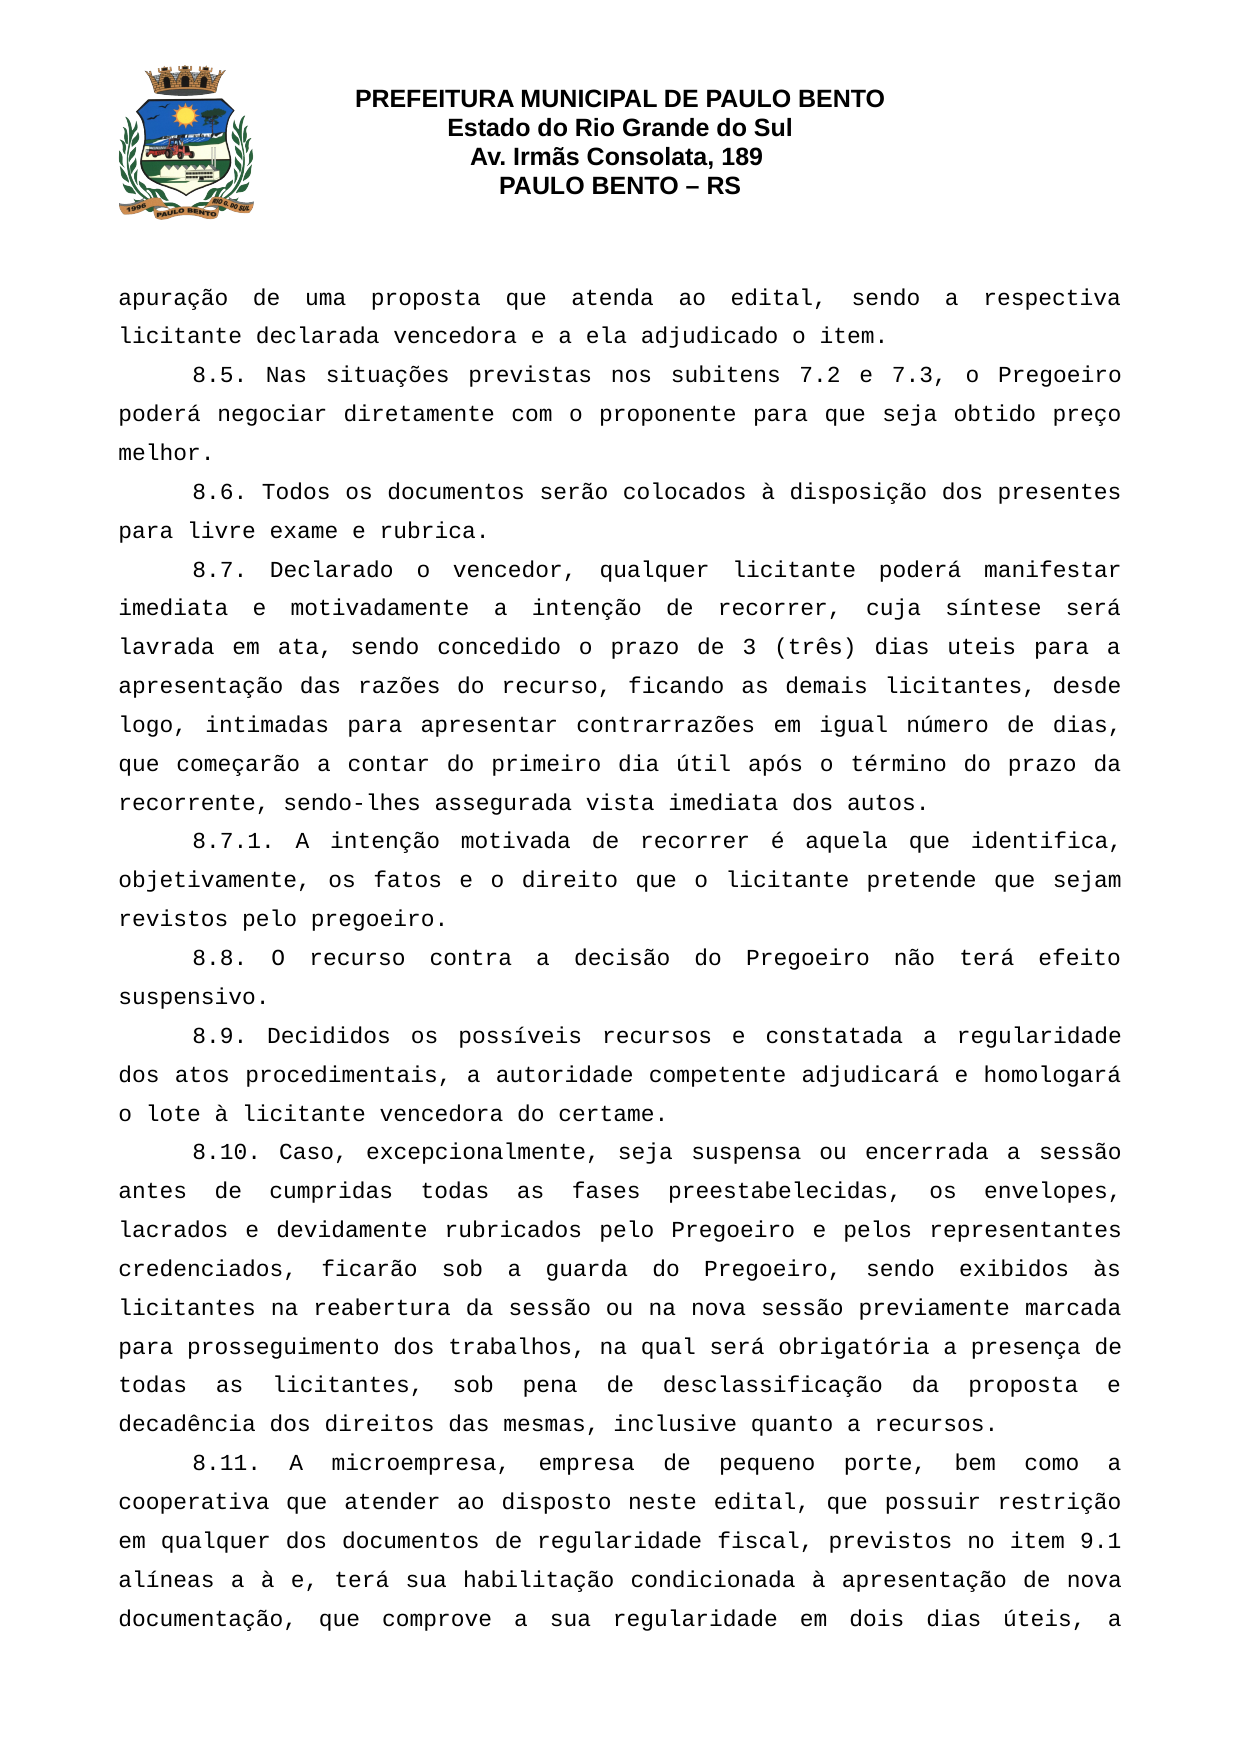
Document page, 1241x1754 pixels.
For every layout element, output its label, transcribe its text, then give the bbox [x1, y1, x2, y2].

text 8.5. Nas situações previstas nos subitens 7.2 e 7.3, o Pregoeiro poderá negociar diretamente com o proponente para que seja obtido preço melhor. [118, 364, 1122, 467]
text 8.10. Caso, excepcionalmente, seja suspensa ou encerrada a sessão antes de cumpridas todas as fases preestabelecidas, os envelopes, lacrados e devidamente rubricados pelo Pregoeiro e pelos representantes credenciados, ficarão sob a guarda do Pregoeiro, sendo exibidos às licitantes na reabertura da sessão ou na nova sessão previamente marcada para prosseguimento dos trabalhos, na qual será obrigatória a presença de todas as licitantes, sob pena de desclassificação da proposta e decadência dos direitos das mesmas, inclusive quanto a recursos. [118, 1141, 1122, 1439]
text 8.7. Declarado o vencedor, qualquer licitante poderá manifestar imediata e motivadamente a intenção de recorrer, cuja síntese será lavrada em ata, sendo concedido o prazo de 3 (três) dias uteis para a apresentação das razões do recurso, ficando as demais licitantes, desde logo, intimadas para apresentar contrarrazões em igual número de dias, que começarão a contar do primeiro dia útil após o término do prazo da recorrente, sendo-lhes assegurada vista imediata dos autos. [118, 558, 1122, 817]
text 8.11. A microempresa, empresa de pequeno porte, bem como a cooperativa que atender ao disposto neste edital, que possuir restrição em qualquer dos documentos de regularidade fiscal, previstos no item 9.1 alíneas a à e, terá sua habilitação condicionada à apresentação de nova documentação, que comprove a sua regularidade em dois dias úteis, a [118, 1452, 1122, 1633]
text apuração de uma proposta que atenda ao edital, sendo a respectiva licitante declarada vencedora e a ela adjudicado o item. [118, 286, 1122, 351]
text 8.6. Todos os documentos serão colocados à disposição dos presentes para livre exame e rubrica. [118, 480, 1122, 545]
text 8.7.1. A intenção motivada de recorrer é aquela que identifica, objetivamente, os fatos e o direito que o licitante pretende que sejam revistos pelo pregoeiro. [118, 830, 1122, 933]
picture [118, 65, 254, 220]
text 8.8. O recurso contra a decisão do Pregoeiro não terá efeito suspensivo. [118, 946, 1122, 1011]
text 8.9. Decididos os possíveis recursos e constatada a regularidade dos atos procedimentais, a autoridade competente adjudicará e homologará o lote à licitante vencedora do certame. [118, 1024, 1122, 1128]
